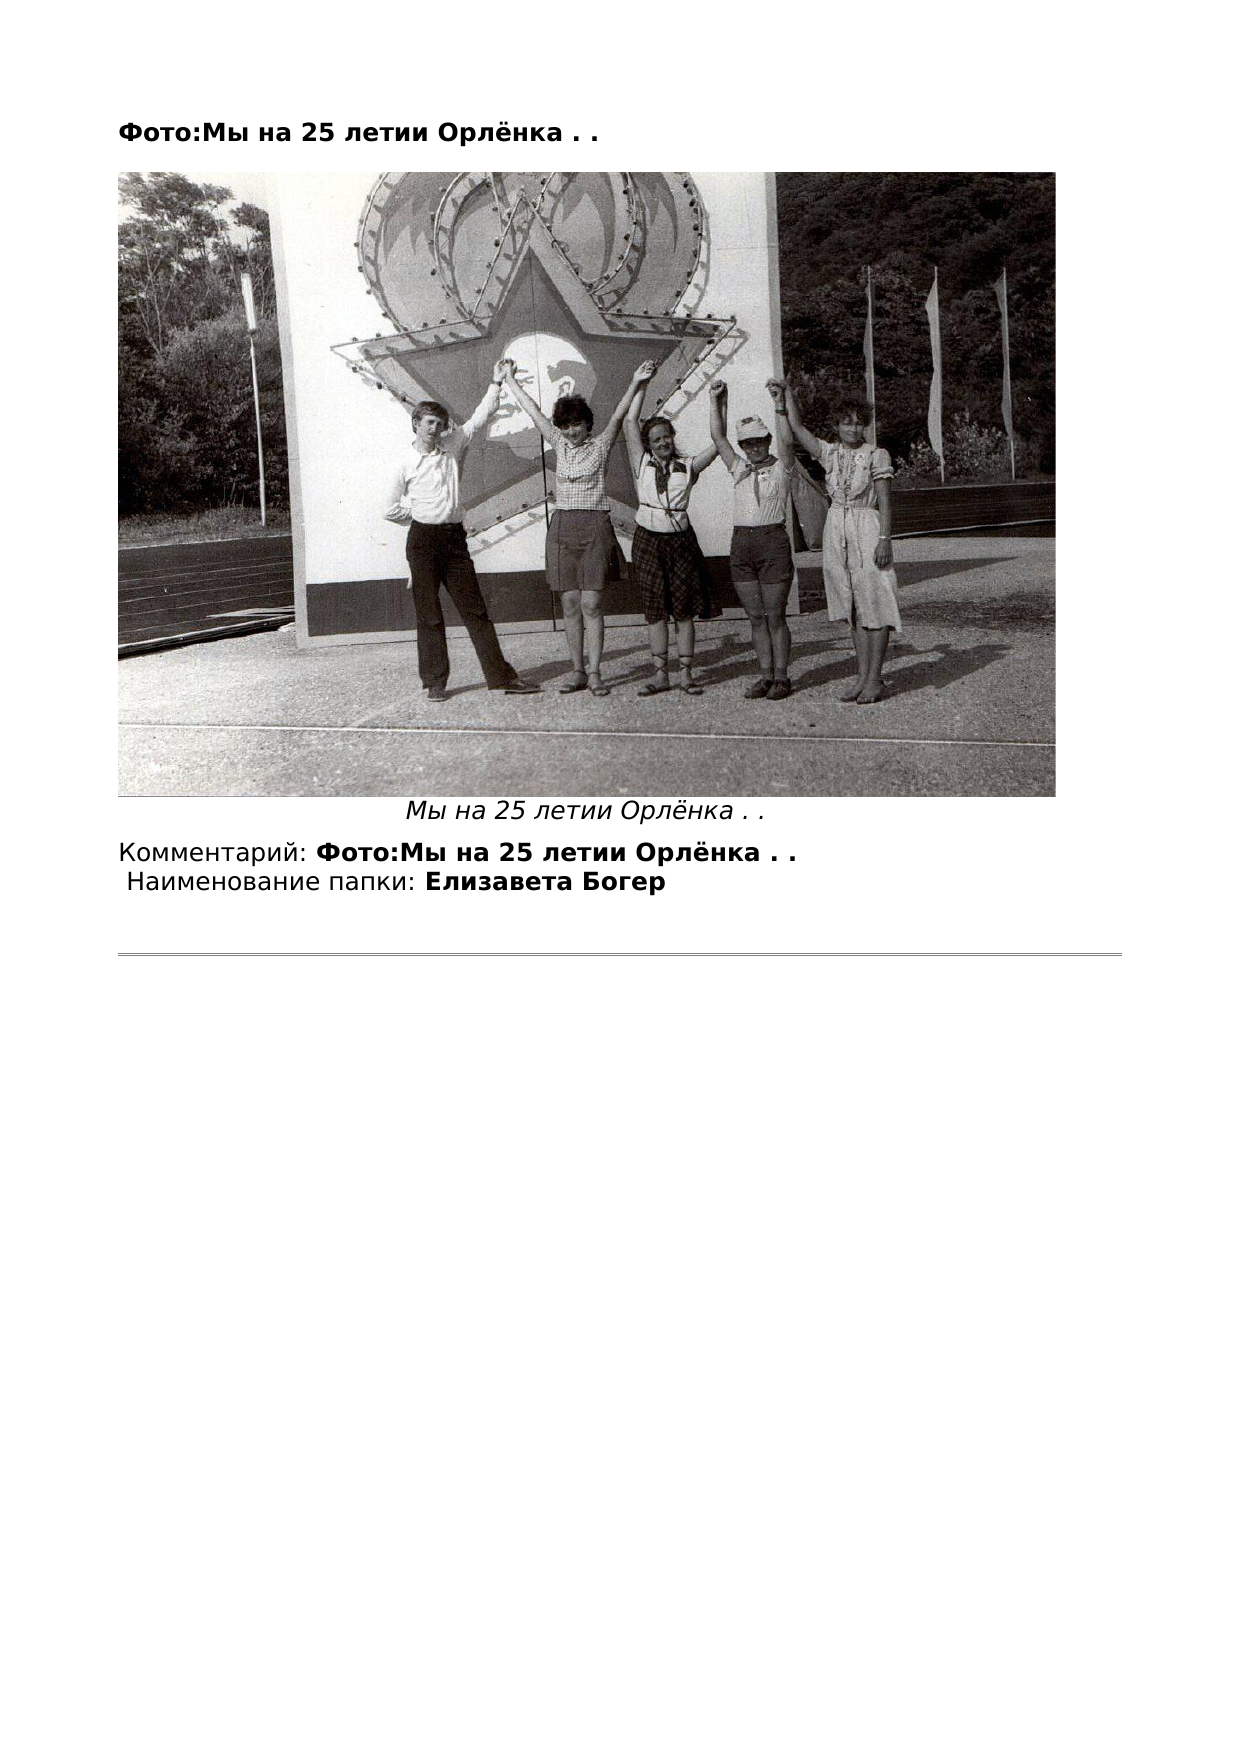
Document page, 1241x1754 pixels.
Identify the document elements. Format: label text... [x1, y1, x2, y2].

text Мы на 25 летии Орлёнка . . [118, 797, 1056, 826]
picture [118, 172, 1056, 797]
text Комментарий: Фото:Мы на 25 летии Орлёнка . . Наименование папки: Елизавета Богер [118, 838, 1122, 926]
subtitle Фото:Мы на 25 летии Орлёнка . . [118, 118, 1122, 147]
